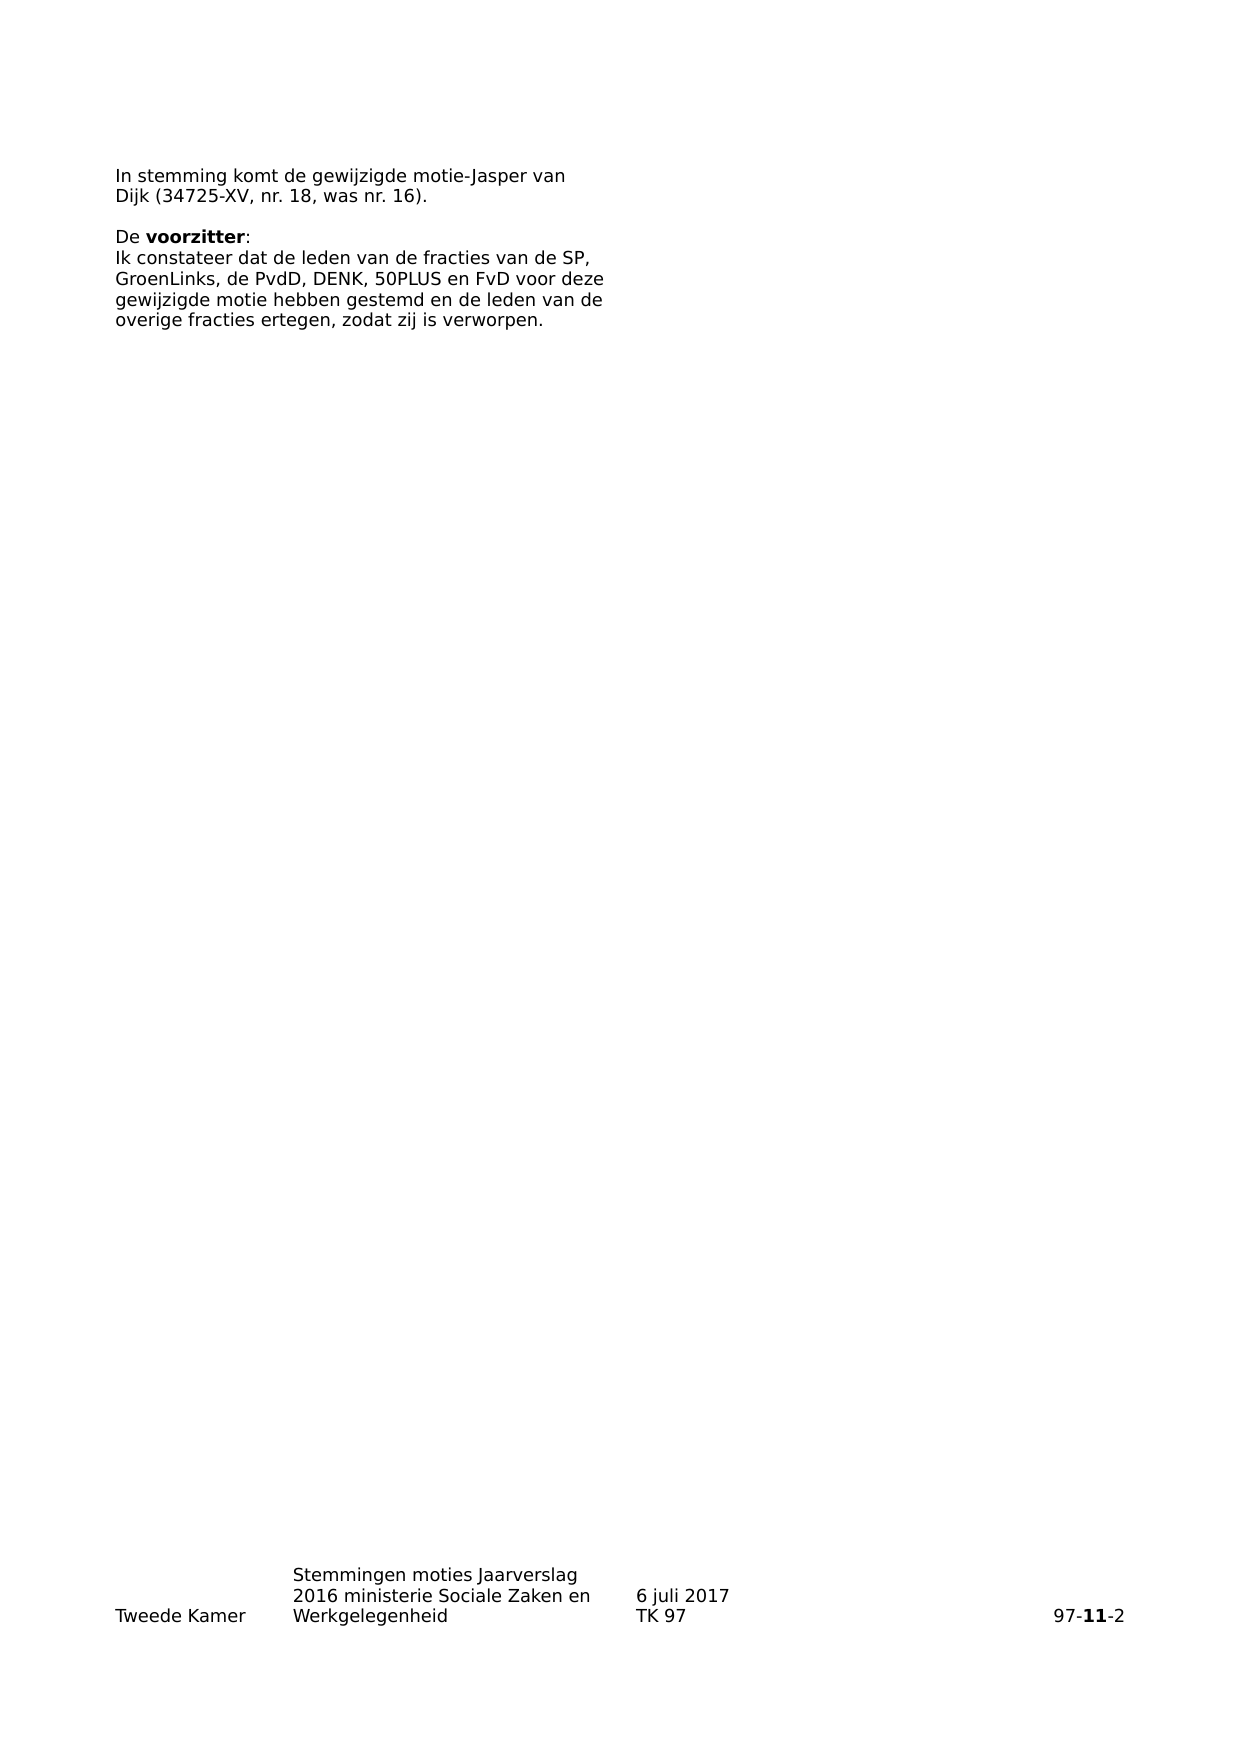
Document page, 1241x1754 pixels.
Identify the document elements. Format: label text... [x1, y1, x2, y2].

text In stemming komt de gewijzigde motie-Jasper van Dijk (34725-XV, nr. 18, was nr. 16). [115, 165, 605, 207]
text Ik constateer dat de leden van de fracties van de SP, GroenLinks, de PvdD, DENK, 50PLUS en FvD voor deze gewijzigde motie hebben gestemd en de leden van de overige fracties ertegen, zodat zij is verworpen. [115, 248, 605, 331]
text De voorzitter: [115, 227, 605, 248]
